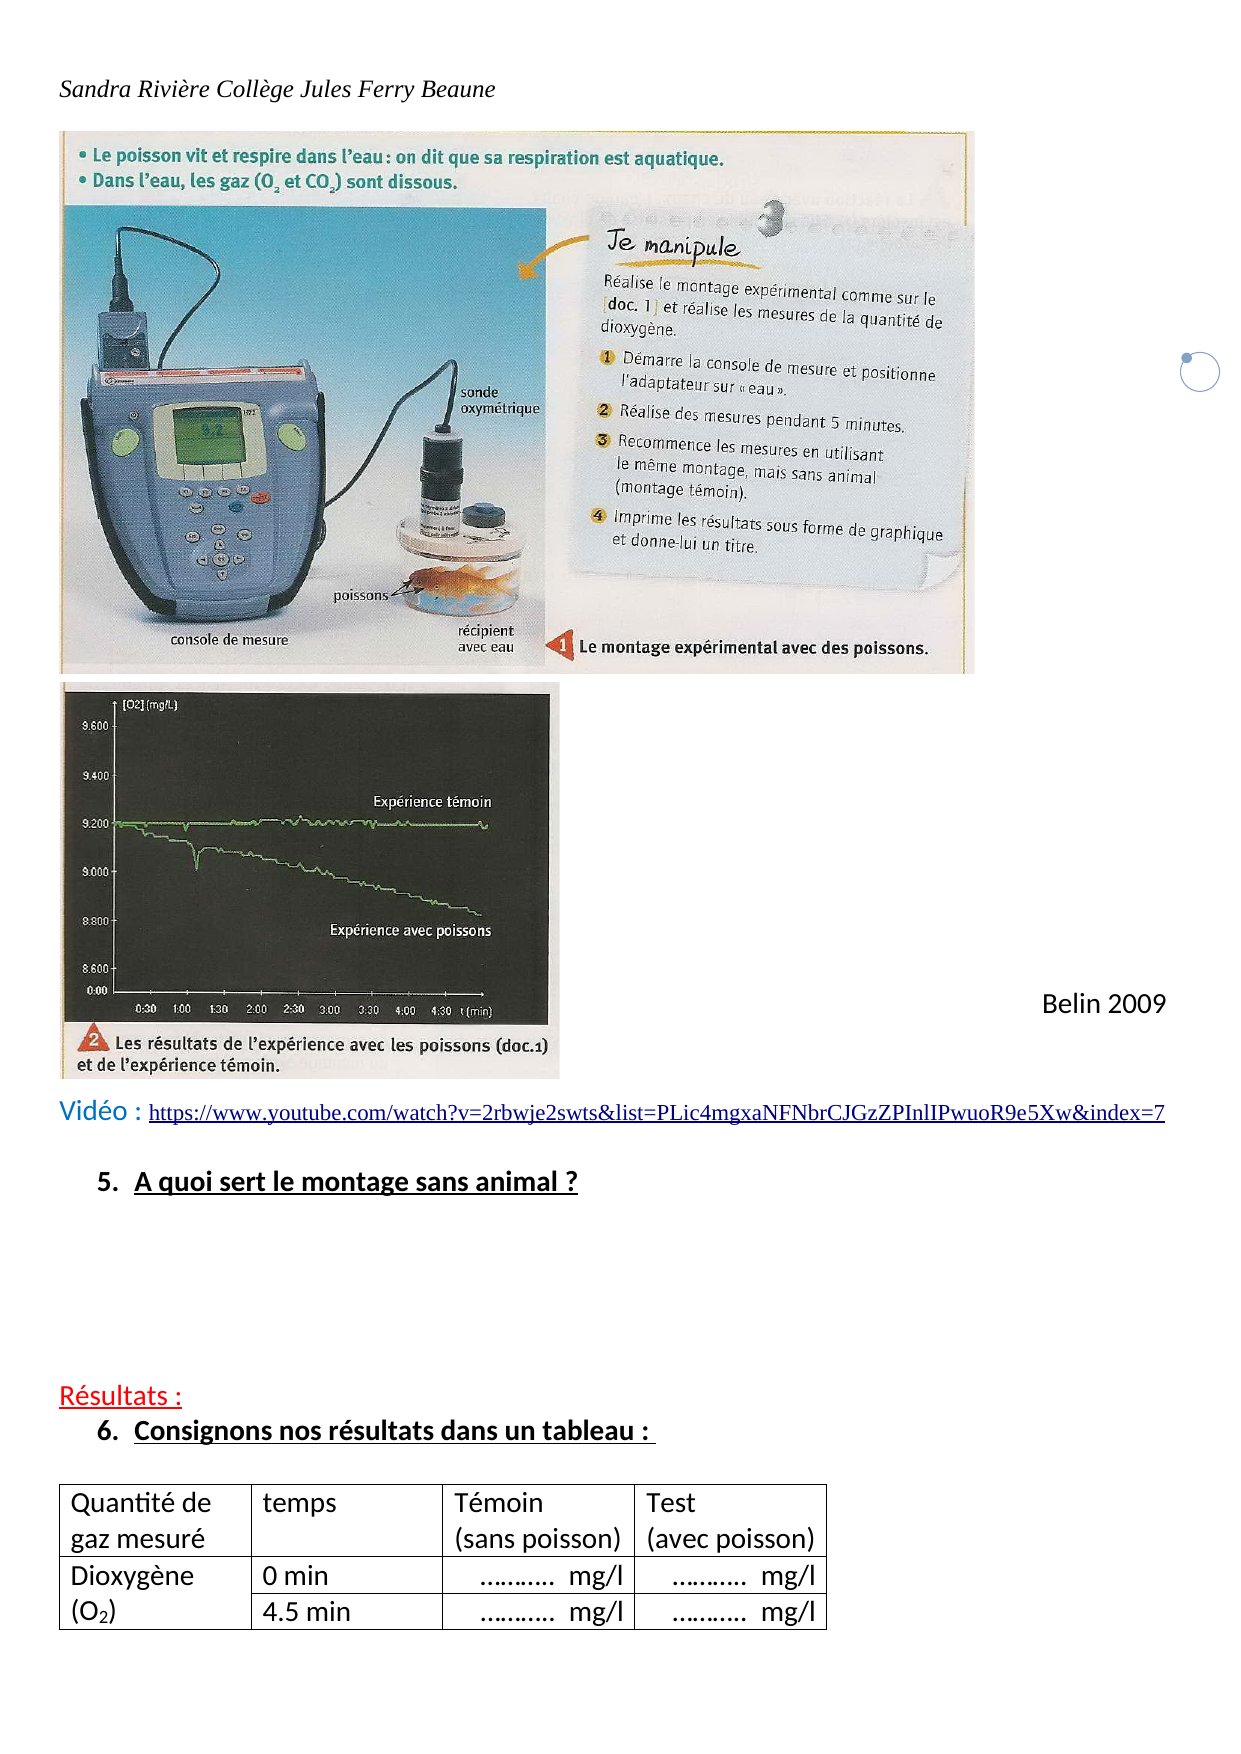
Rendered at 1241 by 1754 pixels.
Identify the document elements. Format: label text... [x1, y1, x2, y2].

text Vidéo : https://www.youtube.com/watch?v=2rbwje2swts&list=PLic4mgxaNFNbrCJGzZPInlIPwuoR9e5Xw&index=7 [59, 1092, 1167, 1127]
table_cell 4.5 min [252, 1594, 442, 1629]
table_header temps [252, 1485, 442, 1556]
table_header Témoin (sans poisson) [443, 1485, 634, 1556]
table_cell ……….. mg/l [635, 1557, 826, 1592]
table_cell ……….. mg/l [443, 1557, 634, 1592]
text Belin 2009 [560, 985, 1167, 1020]
table_cell 0 min [252, 1557, 442, 1592]
list Consignons nos résultats dans un tableau : [97, 1412, 1167, 1448]
table_cell Dioxygène (O2) [60, 1557, 251, 1629]
table_cell ……….. mg/l [443, 1594, 634, 1629]
list A quoi sert le montage sans animal ? [97, 1163, 1167, 1198]
table_cell ……….. mg/l [635, 1594, 826, 1629]
text Résultats : [59, 1377, 1167, 1412]
table_header Quantité de gaz mesuré [60, 1485, 251, 1556]
table_header Test (avec poisson) [635, 1485, 826, 1556]
